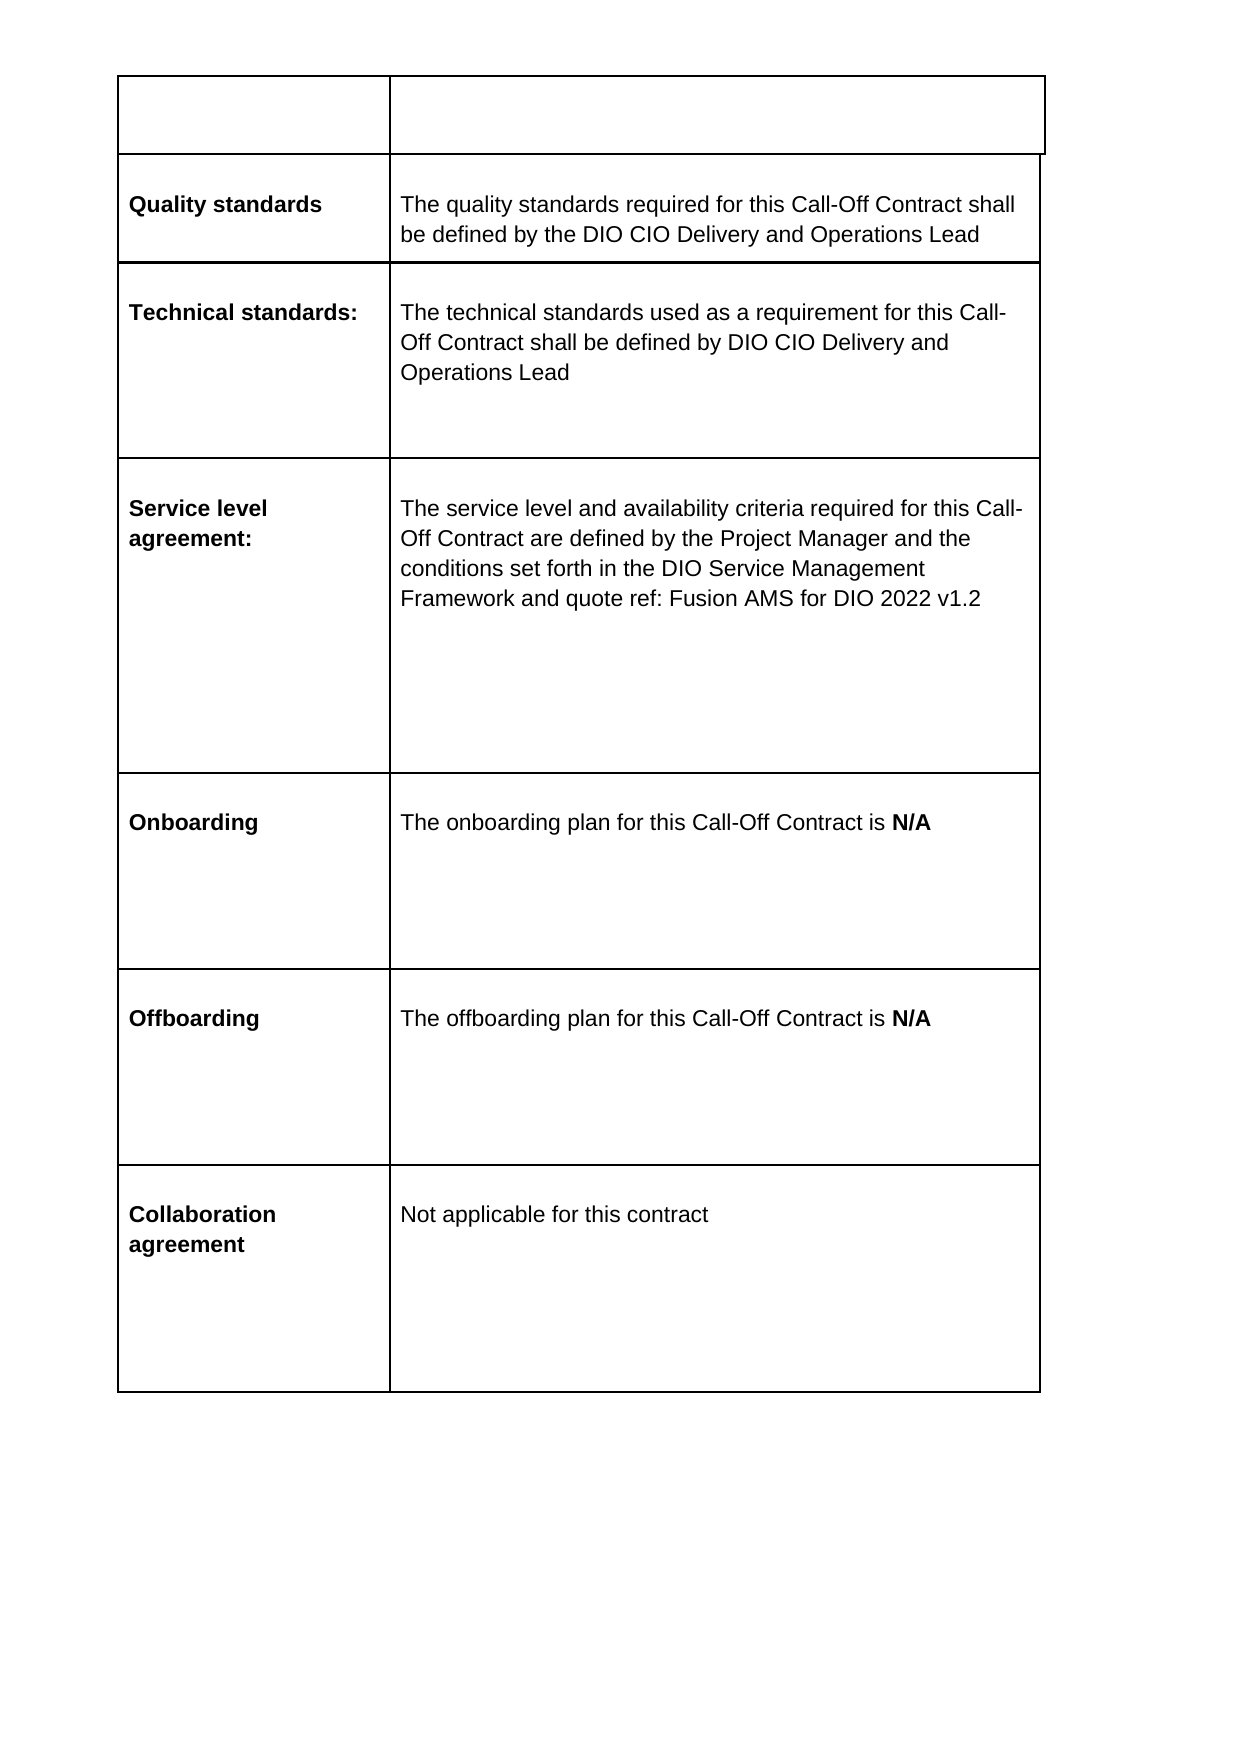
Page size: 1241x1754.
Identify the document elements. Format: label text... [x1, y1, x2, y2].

table_cell [1041, 155, 1045, 261]
table_cell The onboarding plan for this Call-Off Contract is N/A [391, 774, 1039, 968]
table_cell The offboarding plan for this Call-Off Contract is N/A [391, 970, 1039, 1163]
table_cell Collaboration agreement [119, 1166, 389, 1391]
table_cell [1041, 968, 1045, 1163]
table_cell Onboarding [119, 774, 389, 968]
table_cell [1041, 772, 1045, 968]
table_cell Quality standards [119, 155, 389, 261]
table_cell [1041, 261, 1045, 457]
table_cell The quality standards required for this Call-Off Contract shall be defined by the DIO CIO Delivery and Operations Lead [391, 155, 1039, 261]
table_cell The service level and availability criteria required for this Call-Off Contract are defined by the Project Manager and the conditions set forth in the DIO Service Management Framework and quote ref: Fusion AMS for DIO 2022 v1.2 [391, 459, 1039, 772]
table_cell Not applicable for this contract [391, 1166, 1039, 1391]
table_cell [1041, 1164, 1045, 1391]
table_cell [119, 77, 389, 153]
table_cell Offboarding [119, 970, 389, 1163]
table_cell The technical standards used as a requirement for this Call-Off Contract shall be defined by DIO CIO Delivery and Operations Lead [391, 264, 1039, 457]
table_cell Technical standards: [119, 264, 389, 457]
table_cell Service level agreement: [119, 459, 389, 772]
table_cell [1041, 457, 1045, 772]
table_cell [391, 77, 1044, 153]
